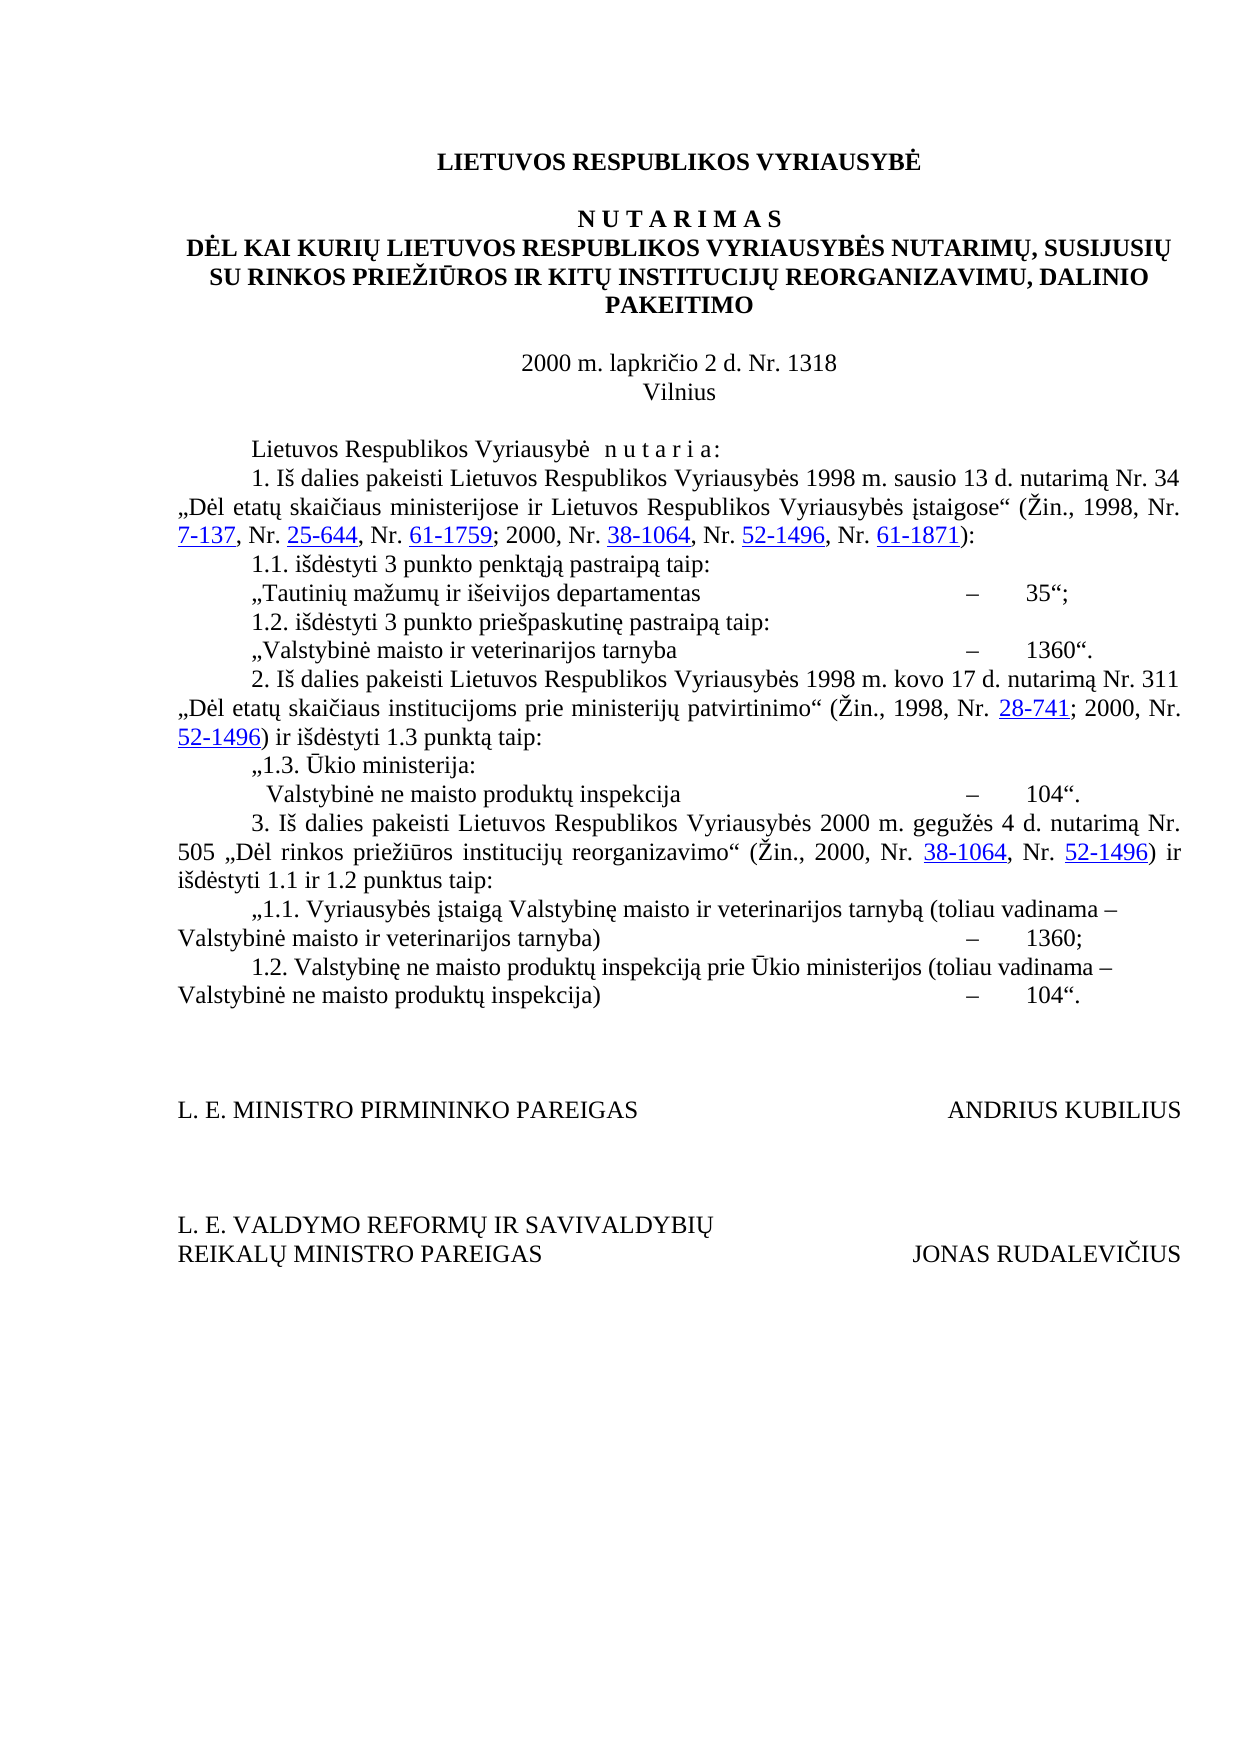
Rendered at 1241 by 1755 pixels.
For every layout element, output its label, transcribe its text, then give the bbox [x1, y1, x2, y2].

text 1.2. išdėstyti 3 punkto priešpaskutinę pastraipą taip: [177, 607, 1181, 636]
text L. E. VALDYMO REFORMŲ IR SAVIVALDYBIŲ [177, 1211, 1181, 1239]
text „Tautinių mažumų ir išeivijos departamentas – 35“; [177, 578, 1181, 607]
text Lietuvos Respublikos Vyriausybė nutaria: [177, 434, 1181, 463]
text 1.1. išdėstyti 3 punkto penktąją pastraipą taip: [177, 549, 1181, 578]
text L. E. MINISTRO PIRMININKO PAREIGAS ANDRIUS KUBILIUS [177, 1096, 1181, 1124]
text DĖL KAI KURIŲ LIETUVOS RESPUBLIKOS VYRIAUSYBĖS NUTARIMŲ, SUSIJUSIŲ SU RINKOS PRIEŽIŪROS IR KITŲ INSTITUCIJŲ REORGANIZAVIMU, DALINIO PAKEITIMO [177, 233, 1181, 319]
text REIKALŲ MINISTRO PAREIGAS JONAS RUDALEVIČIUS [177, 1239, 1181, 1268]
text 1.2. Valstybinę ne maisto produktų inspekciją prie Ūkio ministerijos (toliau vadinama – Valstybinė ne maisto produktų inspekcija) – 104“. [177, 952, 1181, 1009]
text „Valstybinė maisto ir veterinarijos tarnyba – 1360“. [177, 636, 1181, 664]
text LIETUVOS RESPUBLIKOS VYRIAUSYBĖ [177, 147, 1181, 176]
text 2. Iš dalies pakeisti Lietuvos Respublikos Vyriausybės 1998 m. kovo 17 d. nutarimą Nr. 311 „Dėl etatų skaičiaus institucijoms prie ministerijų patvirtinimo“ (Žin., 1998, Nr. 28-741; 2000, Nr. 52-1496) ir išdėstyti 1.3 punktą taip: [177, 664, 1181, 751]
text „1.1. Vyriausybės įstaigą Valstybinę maisto ir veterinarijos tarnybą (toliau vadinama – Valstybinė maisto ir veterinarijos tarnyba) – 1360; [177, 894, 1181, 952]
text N U T A R I M A S [177, 204, 1181, 233]
text Valstybinė ne maisto produktų inspekcija – 104“. [177, 779, 1181, 808]
text „1.3. Ūkio ministerija: [177, 751, 1181, 779]
text 3. Iš dalies pakeisti Lietuvos Respublikos Vyriausybės 2000 m. gegužės 4 d. nutarimą Nr. 505 „Dėl rinkos priežiūros institucijų reorganizavimo“ (Žin., 2000, Nr. 38-1064, Nr. 52-1496) ir išdėstyti 1.1 ir 1.2 punktus taip: [177, 808, 1181, 894]
text 1. Iš dalies pakeisti Lietuvos Respublikos Vyriausybės 1998 m. sausio 13 d. nutarimą Nr. 34 „Dėl etatų skaičiaus ministerijose ir Lietuvos Respublikos Vyriausybės įstaigose“ (Žin., 1998, Nr. 7-137, Nr. 25-644, Nr. 61-1759; 2000, Nr. 38-1064, Nr. 52-1496, Nr. 61-1871): [177, 463, 1181, 549]
text 2000 m. lapkričio 2 d. Nr. 1318 [177, 348, 1181, 377]
text Vilnius [177, 377, 1181, 406]
